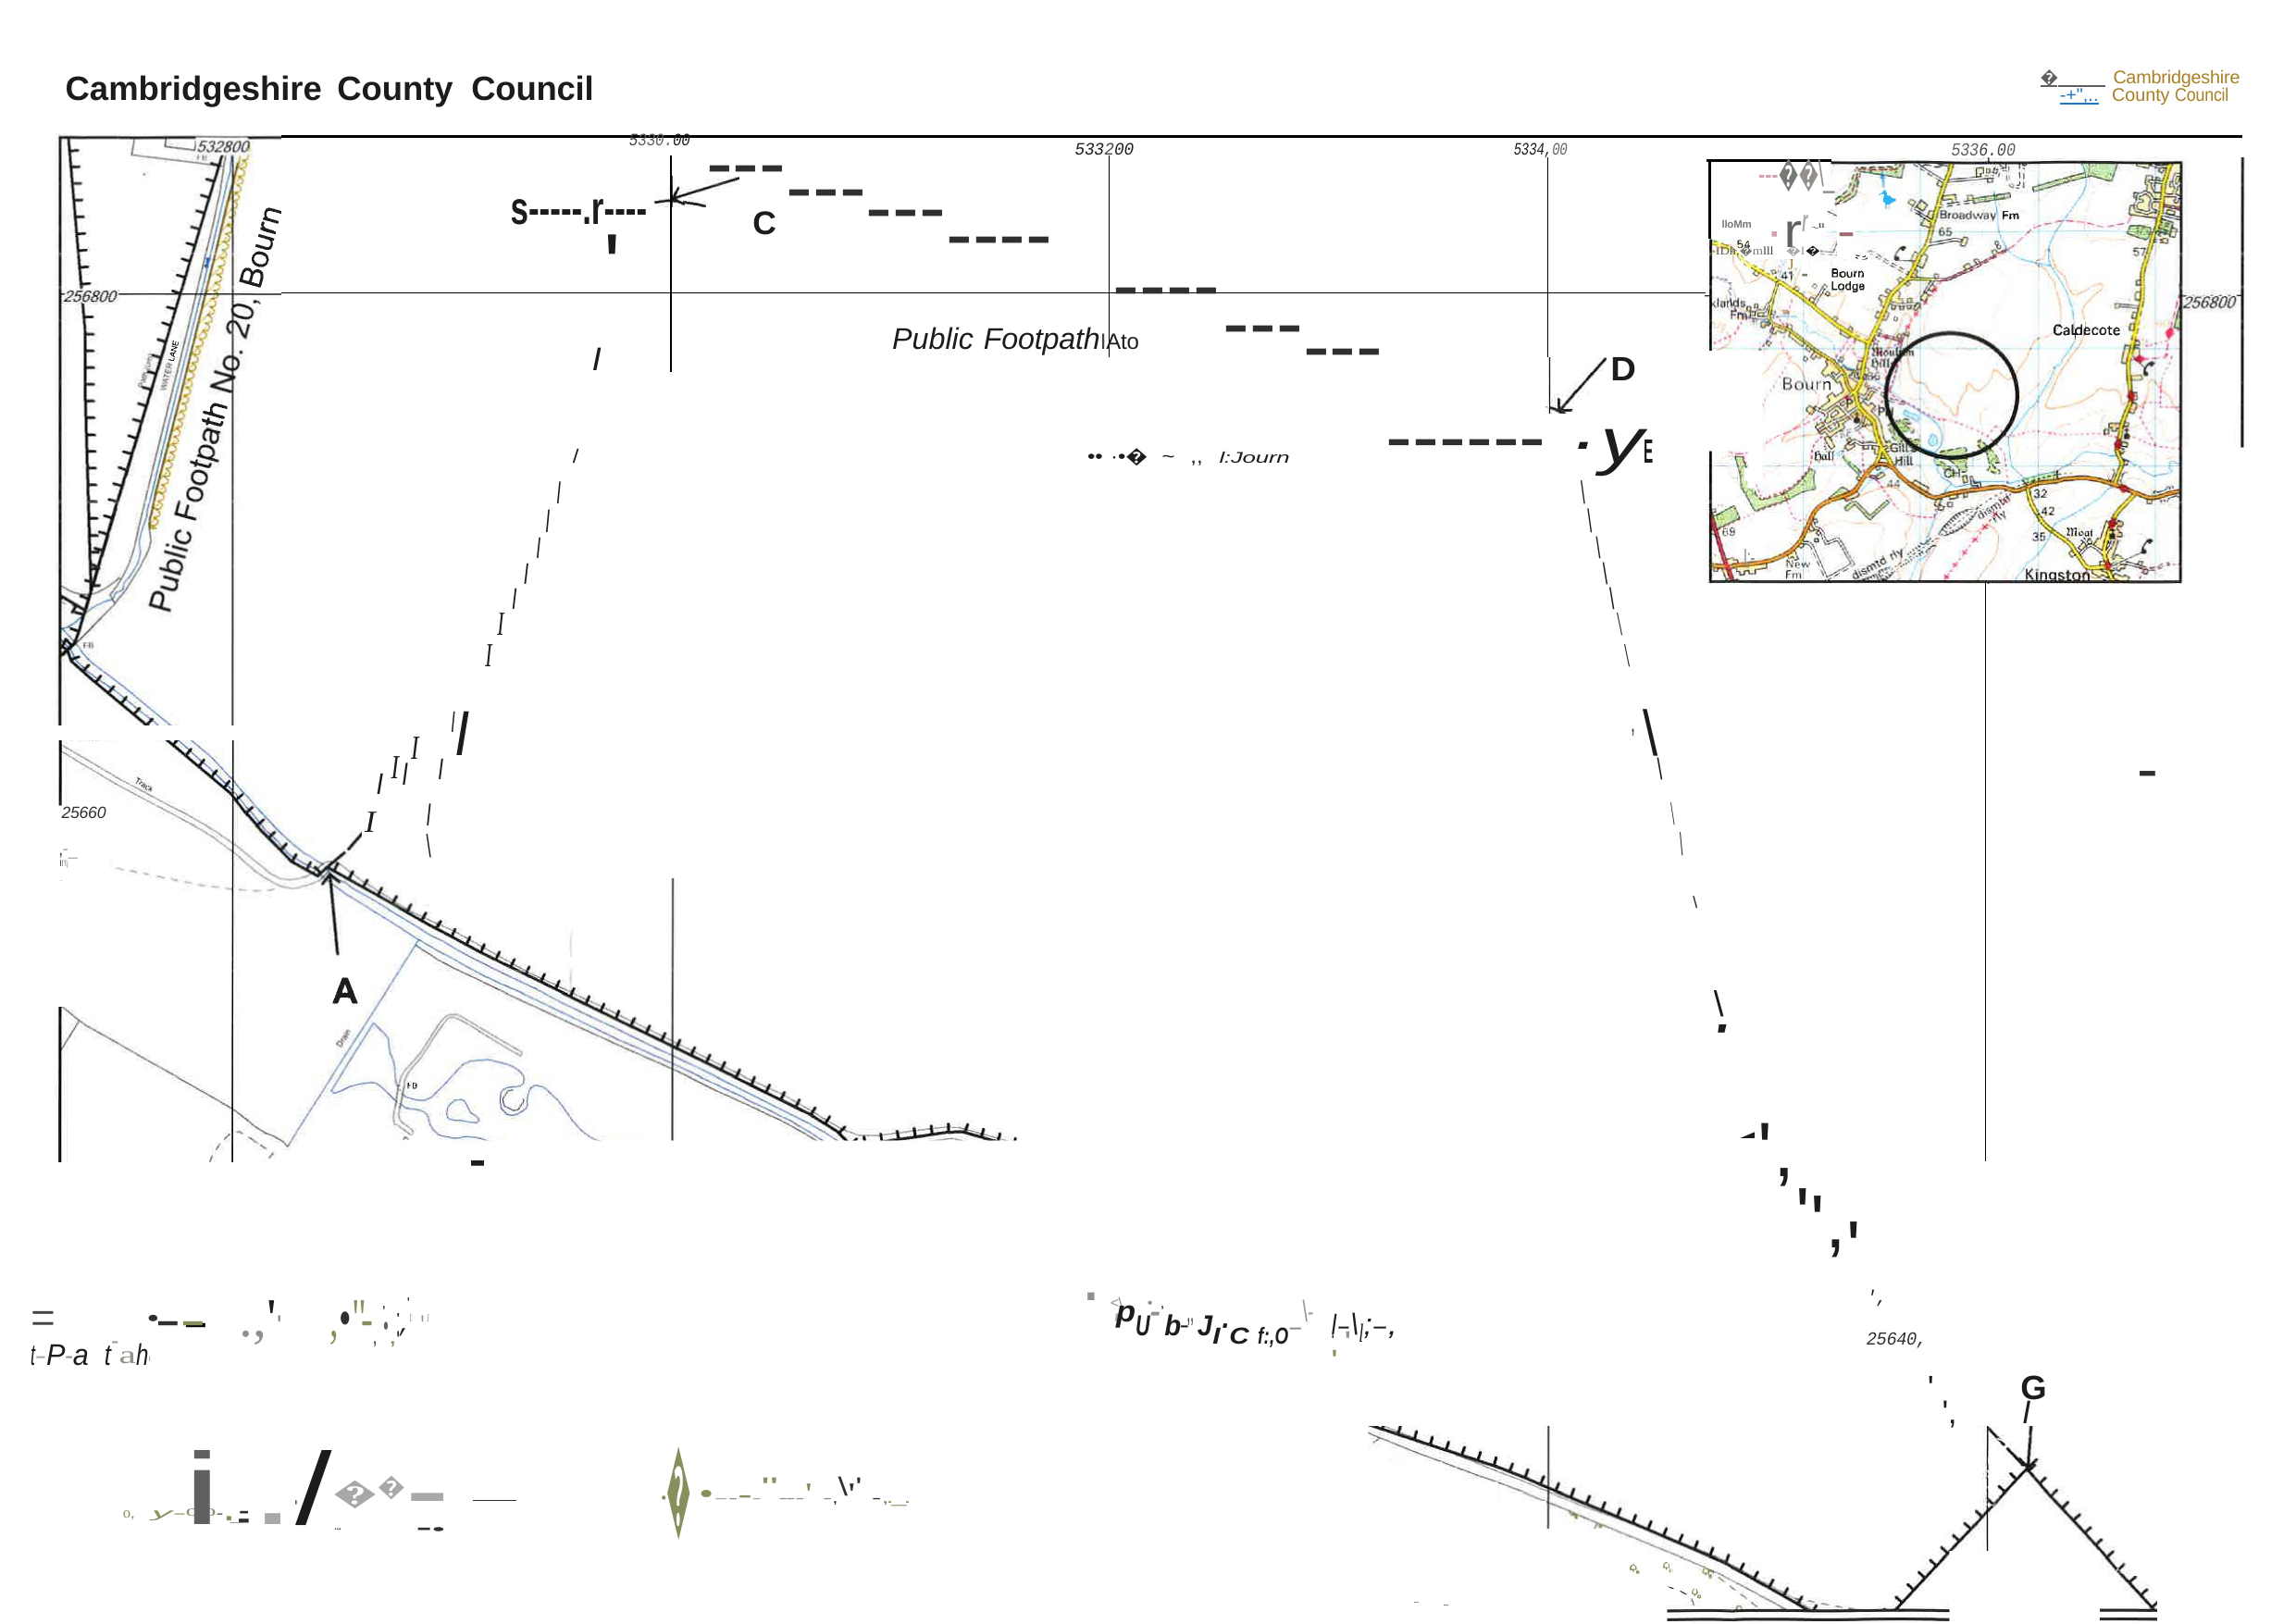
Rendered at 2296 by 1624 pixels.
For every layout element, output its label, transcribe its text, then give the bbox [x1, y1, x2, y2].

text [281, 293, 622, 308]
text ---- [1112, 293, 1547, 316]
text I \ [281, 538, 1601, 564]
text <\ • , [27, 1293, 1081, 1313]
text i.-./��-•�•----"---' -,\'' -,._. [661, 1423, 1952, 1524]
text -• ; [416, 1506, 502, 1542]
text C [752, 205, 777, 242]
text I \ [281, 589, 1615, 614]
text I [1548, 355, 1705, 374]
text -�•• ' [227, 1489, 320, 1545]
list - [1801, 256, 1808, 291]
text ' [281, 250, 622, 292]
text [27, 564, 56, 589]
text I \ [454, 699, 1660, 770]
text ·rr:- [1765, 205, 1820, 259]
text i.-./��-•�•----"---' -,\'' -,._. [182, 1423, 477, 1524]
text \ [1693, 892, 1697, 907]
text , ' , [398, 1311, 1155, 1340]
text [27, 510, 56, 538]
text 5336.00 [1951, 141, 2240, 157]
text ' G [1866, 1372, 2109, 1407]
text ','', [1757, 1076, 1862, 1202]
text \ [1670, 798, 1682, 831]
subtitle D [27, 374, 56, 382]
text / •• ·•� ~ ,, l:Journ ------ ·yE [281, 398, 1705, 480]
text ', 25640, [1867, 1288, 2240, 1350]
text I \ [1018, 756, 1668, 786]
text -+",.. County Council [2060, 85, 2228, 105]
text , ' [381, 1294, 414, 1311]
text I-\l;-, .' ' [1331, 1320, 1426, 1374]
text Public FootpathIAto ------ [35, 332, 56, 355]
text o, y-o,o- / [210, 1503, 239, 1522]
text o, y-o,o- / [123, 1503, 194, 1522]
text '<' [1708, 993, 1755, 1138]
text I , [1660, 704, 1668, 738]
text [27, 250, 56, 308]
text [27, 398, 56, 480]
text I [591, 355, 1547, 374]
text \ [1693, 898, 1697, 911]
text Cambridgeshire County Council � Cambridgeshire [65, 67, 2240, 107]
subtitle D [1607, 374, 1637, 382]
text I \ [497, 614, 1668, 640]
text - [1729, 731, 1985, 804]
text = ·-- .,'' ,•"-, •,:I 'I pU-b_,,JI·C f:,O-\-t-P-a t-ah' [31, 1313, 1319, 1370]
text 5330.00 [27, 131, 692, 151]
subtitle s-----.r---- [281, 184, 648, 234]
text 533200 5334,00 [1074, 141, 1570, 160]
text I \ [1018, 800, 1668, 863]
text I , [451, 704, 454, 738]
text I \ [281, 564, 1608, 589]
text I \ [281, 510, 1593, 538]
text . - [1081, 1236, 1234, 1343]
text Public FootpathIAto ------ [1110, 332, 1547, 355]
text ' [1755, 1218, 1862, 1288]
text [27, 538, 56, 564]
subtitle D [281, 374, 1545, 382]
text \ F [1714, 985, 1848, 1024]
text Public FootpathIAto ------ [1548, 332, 1705, 355]
text - [1837, 205, 1855, 258]
text - [1986, 731, 2159, 804]
text ------------- [706, 161, 1060, 286]
text ---��\_ [1573, 152, 1835, 194]
text I [1618, 361, 1629, 374]
text i.-./��-•�•----"---' -,\'' -,._. [1953, 1423, 2240, 1524]
text [27, 589, 56, 614]
text I \ [485, 640, 1668, 673]
text Public FootpathIAto ------ [672, 332, 1109, 355]
subtitle [27, 184, 56, 234]
text [27, 480, 56, 510]
text Public FootpathIAto ------ [281, 332, 670, 355]
text .... [334, 1517, 342, 1533]
text ---- [1548, 293, 1570, 316]
text I \ [281, 480, 1586, 510]
